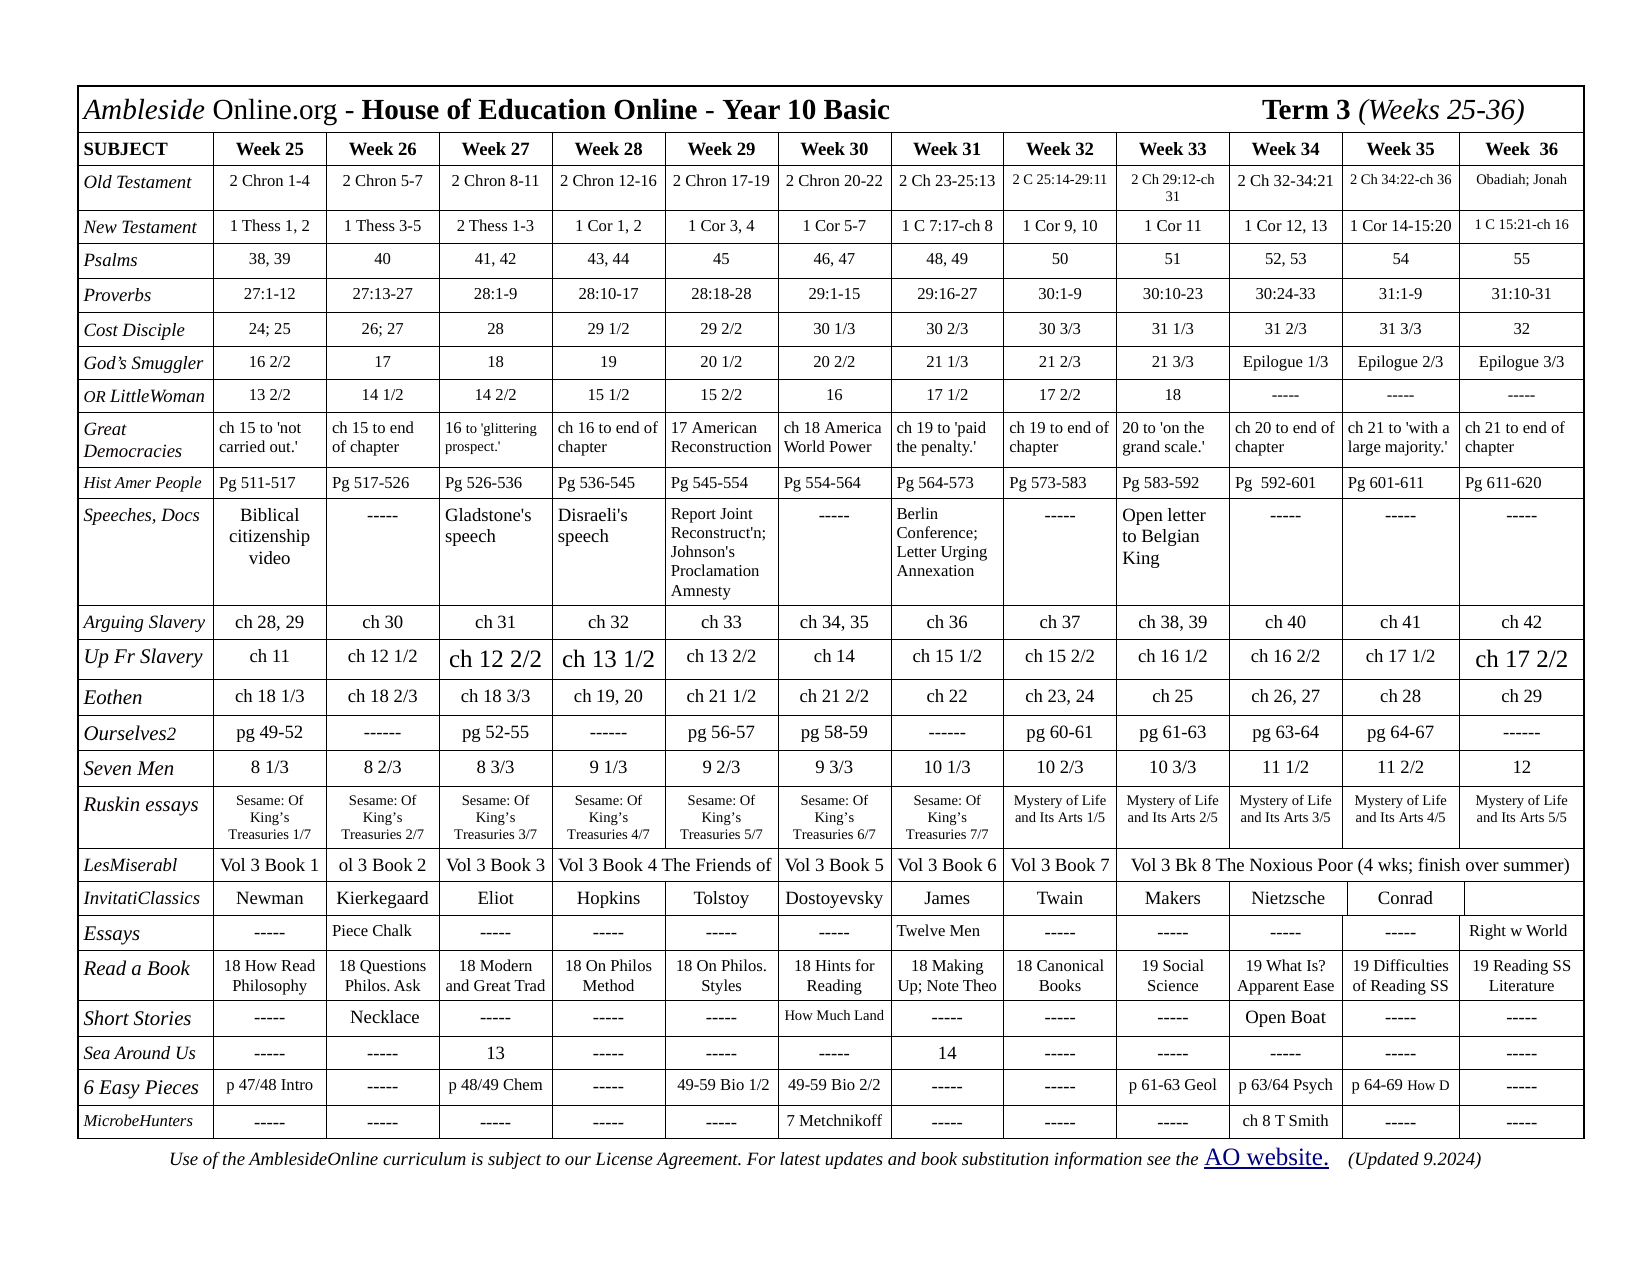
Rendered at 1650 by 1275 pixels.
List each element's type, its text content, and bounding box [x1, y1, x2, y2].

table_cell ch 17 1/2 [1343, 640, 1459, 679]
table_cell 31 2/3 [1230, 313, 1342, 346]
table_cell ch 33 [666, 606, 778, 638]
table_cell Open Boat [1230, 1001, 1342, 1036]
table_cell 46, 47 [779, 244, 891, 278]
table_cell ------ [553, 716, 665, 750]
table_cell ----- [553, 1037, 665, 1069]
table_cell ch 21 to 'with a large majority.' [1343, 413, 1459, 467]
table_cell ----- [327, 499, 439, 605]
table_cell 1 Cor 14-15:20 [1343, 211, 1459, 243]
table_cell OR LittleWoman [79, 380, 213, 412]
table_cell ----- [666, 1001, 778, 1036]
table_cell ch 37 [1004, 606, 1116, 638]
table_cell Essays [79, 916, 213, 950]
table_cell 1 Cor 12, 13 [1230, 211, 1342, 243]
table_cell ch 21 1/2 [666, 680, 778, 715]
table_cell Nietzsche [1230, 882, 1347, 914]
table_cell Mystery of Life and Its Arts 4/5 [1343, 787, 1459, 848]
table_cell ch 13 2/2 [666, 640, 778, 679]
table_cell ch 29 [1460, 680, 1583, 715]
table_cell Read a Book [79, 951, 213, 1000]
table_cell Week 36 [1460, 133, 1583, 165]
table_cell 49-59 Bio 1/2 [666, 1070, 778, 1105]
table_cell 9 1/3 [553, 751, 665, 786]
table_cell 18 Making Up; Note Theo [892, 951, 1003, 1000]
table_cell 29 1/2 [553, 313, 665, 346]
table_cell ch 15 to end of chapter [327, 413, 439, 467]
table_cell Sea Around Us [79, 1037, 213, 1069]
table_cell 51 [1117, 244, 1229, 278]
table_cell ch 21 2/2 [779, 680, 891, 715]
table_cell 2 Ch 34:22-ch 36 [1343, 166, 1459, 210]
table_cell pg 49-52 [214, 716, 326, 750]
table_cell 2 Chron 1-4 [214, 166, 326, 210]
table_cell 21 3/3 [1117, 347, 1229, 379]
table_cell Hopkins [553, 882, 665, 914]
table_cell Newman [214, 882, 326, 914]
table_cell ----- [1004, 916, 1116, 950]
table_cell ----- [779, 916, 891, 950]
table_cell 38, 39 [214, 244, 326, 278]
table_cell 1 Cor 5-7 [779, 211, 891, 243]
table_cell InvitatiClassics [79, 882, 213, 914]
table_cell 31 3/3 [1343, 313, 1459, 346]
table_cell 32 [1460, 313, 1583, 346]
table_cell ----- [1230, 1037, 1342, 1069]
table_cell Pg 511-517 [214, 468, 326, 498]
table_cell 14 1/2 [327, 380, 439, 412]
table_cell ol 3 Book 2 [327, 849, 439, 881]
table_cell 18 Canonical Books [1004, 951, 1116, 1000]
table_cell ch 20 to end of chapter [1230, 413, 1342, 467]
table_cell Right w World [1460, 916, 1583, 950]
table_cell ----- [327, 1106, 439, 1138]
table_cell ----- [1117, 916, 1229, 950]
table_cell 48, 49 [892, 244, 1003, 278]
table_cell 16 [779, 380, 891, 412]
table_cell ----- [440, 916, 552, 950]
table_header Ambleside Online.org - House of Education Online - Year 10 Basic Term 3 (Weeks 25-36) [79, 87, 1583, 132]
table_cell Tolstoy [666, 882, 778, 914]
table_cell Gladstone's speech [440, 499, 552, 605]
table_cell 10 1/3 [892, 751, 1003, 786]
table_cell 18 On Philos. Styles [666, 951, 778, 1000]
table_cell Up Fr Slavery [79, 640, 213, 679]
table_cell 18 How Read Philosophy [214, 951, 326, 1000]
table_cell pg 56-57 [666, 716, 778, 750]
table_cell God’s Smuggler [79, 347, 213, 379]
table_cell 2 Chron 5-7 [327, 166, 439, 210]
table_cell 28:10-17 [553, 279, 665, 312]
table_cell ch 41 [1343, 606, 1459, 638]
table_cell 30 2/3 [892, 313, 1003, 346]
table_cell 17 2/2 [1004, 380, 1116, 412]
table_cell ch 16 2/2 [1230, 640, 1342, 679]
table_cell 13 [440, 1037, 552, 1069]
table_cell ch 21 to end of chapter [1460, 413, 1583, 467]
table_cell Mystery of Life and Its Arts 5/5 [1460, 787, 1583, 848]
table_cell ch 19 to 'paid the penalty.' [892, 413, 1003, 467]
table_cell 2 C 25:14-29:11 [1004, 166, 1116, 210]
table_cell Hist Amer People [79, 468, 213, 498]
table_cell 14 2/2 [440, 380, 552, 412]
table_cell Old Testament [79, 166, 213, 210]
table_cell 27:1-12 [214, 279, 326, 312]
table_cell ----- [214, 1037, 326, 1069]
table_cell 29:16-27 [892, 279, 1003, 312]
table_cell Pg 554-564 [779, 468, 891, 498]
table_cell Berlin Conference; Letter Urging Annexation [892, 499, 1003, 605]
table_cell 13 2/2 [214, 380, 326, 412]
table_cell Pg 583-592 [1117, 468, 1229, 498]
table_cell 8 2/3 [327, 751, 439, 786]
table_cell ----- [1117, 1106, 1229, 1138]
table_cell 2 Ch 29:12-ch 31 [1117, 166, 1229, 210]
table_cell 7 Metchnikoff [779, 1106, 891, 1138]
table_cell ch 11 [214, 640, 326, 679]
table_cell 27:13-27 [327, 279, 439, 312]
table_cell Vol 3 Book 6 [892, 849, 1003, 881]
table_cell ch 15 to 'not carried out.' [214, 413, 326, 467]
table_cell ch 12 2/2 [440, 640, 552, 679]
table_cell Vol 3 Book 1 [214, 849, 326, 881]
table_cell ----- [1343, 1106, 1459, 1138]
table_cell ----- [440, 1106, 552, 1138]
table_cell Biblical citizenship video [214, 499, 326, 605]
table_cell Week 35 [1343, 133, 1459, 165]
table_cell LesMiserabl [79, 849, 213, 881]
table_cell 11 2/2 [1343, 751, 1459, 786]
table_cell ch 17 2/2 [1460, 640, 1583, 679]
table_cell 50 [1004, 244, 1116, 278]
table_cell ----- [553, 1106, 665, 1138]
table_cell ----- [666, 916, 778, 950]
table_cell Pg 517-526 [327, 468, 439, 498]
table_cell ----- [1004, 1001, 1116, 1036]
table_cell 30:24-33 [1230, 279, 1342, 312]
table_cell ch 18 3/3 [440, 680, 552, 715]
table_cell Twain [1004, 882, 1116, 914]
table_cell 2 Chron 20-22 [779, 166, 891, 210]
table_cell Pg 526-536 [440, 468, 552, 498]
table_cell 19 Difficulties of Reading SS [1343, 951, 1459, 1000]
table_cell ----- [892, 1070, 1003, 1105]
table_cell 1 Cor 11 [1117, 211, 1229, 243]
table_cell 1 Cor 3, 4 [666, 211, 778, 243]
table_cell ch 30 [327, 606, 439, 638]
table_cell Pg 564-573 [892, 468, 1003, 498]
table_cell 28:18-28 [666, 279, 778, 312]
table_cell Necklace [327, 1001, 439, 1036]
table_cell ch 28 [1343, 680, 1459, 715]
table_cell ----- [1460, 1106, 1583, 1138]
table_cell ch 18 2/3 [327, 680, 439, 715]
table_cell ------ [1460, 716, 1583, 750]
table_cell MicrobeHunters [79, 1106, 213, 1138]
table_cell ----- [1230, 916, 1342, 950]
table_cell pg 58-59 [779, 716, 891, 750]
table_cell 19 Social Science [1117, 951, 1229, 1000]
table_cell ----- [553, 1001, 665, 1036]
table_cell ch 15 2/2 [1004, 640, 1116, 679]
table_cell Proverbs [79, 279, 213, 312]
table_cell ch 15 1/2 [892, 640, 1003, 679]
table_cell Week 26 [327, 133, 439, 165]
table_cell 1 C 7:17-ch 8 [892, 211, 1003, 243]
table_cell ----- [214, 1106, 326, 1138]
table_cell Vol 3 Book 3 [440, 849, 552, 881]
table_cell Week 32 [1004, 133, 1116, 165]
table_cell Sesame: Of King’s Treasuries 3/7 [440, 787, 552, 848]
table_cell SUBJECT [79, 133, 213, 165]
table_cell ----- [1117, 1037, 1229, 1069]
table_cell Speeches, Docs [79, 499, 213, 605]
table_cell [1465, 882, 1583, 914]
table_cell ------ [327, 716, 439, 750]
table_cell Ruskin essays [79, 787, 213, 848]
table_cell 1 Thess 3-5 [327, 211, 439, 243]
table_cell 15 2/2 [666, 380, 778, 412]
table_cell ----- [1343, 499, 1459, 605]
table_cell Week 28 [553, 133, 665, 165]
table_cell Mystery of Life and Its Arts 2/5 [1117, 787, 1229, 848]
table_cell ch 26, 27 [1230, 680, 1342, 715]
table_cell ----- [1343, 380, 1459, 412]
table_cell 8 3/3 [440, 751, 552, 786]
table_cell ----- [1343, 916, 1459, 950]
table_cell ----- [440, 1001, 552, 1036]
table_cell Epilogue 3/3 [1460, 347, 1583, 379]
table_cell Pg 601-611 [1343, 468, 1459, 498]
table_cell 26; 27 [327, 313, 439, 346]
table_cell p 64-69 How D [1343, 1070, 1459, 1105]
table_cell pg 60-61 [1004, 716, 1116, 750]
table_cell ch 19, 20 [553, 680, 665, 715]
table_cell pg 52-55 [440, 716, 552, 750]
table_cell 45 [666, 244, 778, 278]
table_cell 11 1/2 [1230, 751, 1342, 786]
table_cell ----- [214, 916, 326, 950]
table_cell Sesame: Of King’s Treasuries 5/7 [666, 787, 778, 848]
table_cell ----- [1004, 1106, 1116, 1138]
table_cell Pg 573-583 [1004, 468, 1116, 498]
table_cell 43, 44 [553, 244, 665, 278]
table_cell ch 8 T Smith [1230, 1106, 1342, 1138]
table_cell ch 28, 29 [214, 606, 326, 638]
table_cell 18 [440, 347, 552, 379]
table_cell p 61-63 Geol [1117, 1070, 1229, 1105]
table_cell Mystery of Life and Its Arts 3/5 [1230, 787, 1342, 848]
table_cell Epilogue 1/3 [1230, 347, 1342, 379]
table_cell ch 32 [553, 606, 665, 638]
table_cell 19 Reading SS Literature [1460, 951, 1583, 1000]
table_cell 2 Ch 23-25:13 [892, 166, 1003, 210]
table_cell Pg 536-545 [553, 468, 665, 498]
table_cell 1 Thess 1, 2 [214, 211, 326, 243]
table_cell 15 1/2 [553, 380, 665, 412]
table_cell Week 33 [1117, 133, 1229, 165]
table_cell ch 14 [779, 640, 891, 679]
table_cell 16 to 'glittering prospect.' [440, 413, 552, 467]
table_cell Sesame: Of King’s Treasuries 6/7 [779, 787, 891, 848]
table_cell Kierkegaard [327, 882, 439, 914]
table_cell ----- [553, 916, 665, 950]
table_cell 1 Cor 9, 10 [1004, 211, 1116, 243]
table_cell 17 1/2 [892, 380, 1003, 412]
table_cell ----- [1343, 1037, 1459, 1069]
table_cell ch 25 [1117, 680, 1229, 715]
table_cell ----- [1230, 499, 1342, 605]
table_cell Week 31 [892, 133, 1003, 165]
table_cell 31:10-31 [1460, 279, 1583, 312]
table_cell 2 Chron 8-11 [440, 166, 552, 210]
table_cell Pg 545-554 [666, 468, 778, 498]
table_cell Week 29 [666, 133, 778, 165]
table_cell ----- [327, 1037, 439, 1069]
table_cell 2 Chron 12-16 [553, 166, 665, 210]
table_cell ch 18 1/3 [214, 680, 326, 715]
table_cell ch 19 to end of chapter [1004, 413, 1116, 467]
table_cell ch 22 [892, 680, 1003, 715]
table_cell Mystery of Life and Its Arts 1/5 [1004, 787, 1116, 848]
table_cell 31 1/3 [1117, 313, 1229, 346]
table_cell Eothen [79, 680, 213, 715]
table_cell Open letter to Belgian King [1117, 499, 1229, 605]
table_cell 19 [553, 347, 665, 379]
table_cell Arguing Slavery [79, 606, 213, 638]
table_cell 21 1/3 [892, 347, 1003, 379]
table_cell ----- [1004, 499, 1116, 605]
table_cell ----- [779, 1037, 891, 1069]
table_cell Obadiah; Jonah [1460, 166, 1583, 210]
table_cell ch 18 America World Power [779, 413, 891, 467]
table_cell ch 16 1/2 [1117, 640, 1229, 679]
table_cell 28 [440, 313, 552, 346]
table_cell Sesame: Of King’s Treasuries 7/7 [892, 787, 1003, 848]
table_cell ----- [1004, 1070, 1116, 1105]
table_cell Eliot [440, 882, 552, 914]
table_cell 30 3/3 [1004, 313, 1116, 346]
table_cell 9 3/3 [779, 751, 891, 786]
table_cell Great Democracies [79, 413, 213, 467]
table_cell 2 Thess 1-3 [440, 211, 552, 243]
table_cell 10 2/3 [1004, 751, 1116, 786]
table_cell ----- [327, 1070, 439, 1105]
table_cell 2 Chron 17-19 [666, 166, 778, 210]
table_cell Twelve Men [892, 916, 1003, 950]
table_cell ch 38, 39 [1117, 606, 1229, 638]
table_cell Week 34 [1230, 133, 1342, 165]
table_cell ----- [553, 1070, 665, 1105]
table_cell How Much Land [779, 1001, 891, 1036]
table_cell ----- [214, 1001, 326, 1036]
table_cell ch 13 1/2 [553, 640, 665, 679]
table_cell ch 36 [892, 606, 1003, 638]
table_cell Makers [1117, 882, 1229, 914]
table_cell ----- [1230, 380, 1342, 412]
table_cell 18 On Philos Method [553, 951, 665, 1000]
table_cell 30:10-23 [1117, 279, 1229, 312]
table_cell ----- [779, 499, 891, 605]
table_cell pg 64-67 [1343, 716, 1459, 750]
table_cell 16 2/2 [214, 347, 326, 379]
table_cell 1 Cor 1, 2 [553, 211, 665, 243]
table_cell 52, 53 [1230, 244, 1342, 278]
table_cell 19 What Is? Apparent Ease [1230, 951, 1342, 1000]
table_cell ch 23, 24 [1004, 680, 1116, 715]
table_cell Week 25 [214, 133, 326, 165]
table_cell 18 Questions Philos. Ask [327, 951, 439, 1000]
table_cell 29:1-15 [779, 279, 891, 312]
table_cell ch 12 1/2 [327, 640, 439, 679]
table_cell Short Stories [79, 1001, 213, 1036]
table_cell ----- [1460, 380, 1583, 412]
table_cell 40 [327, 244, 439, 278]
table_cell 54 [1343, 244, 1459, 278]
table_cell ----- [1460, 499, 1583, 605]
table_cell ch 40 [1230, 606, 1342, 638]
table_cell Sesame: Of King’s Treasuries 4/7 [553, 787, 665, 848]
table_cell ----- [1460, 1001, 1583, 1036]
table_cell 41, 42 [440, 244, 552, 278]
table_cell ch 42 [1460, 606, 1583, 638]
table_cell 1 C 15:21-ch 16 [1460, 211, 1583, 243]
table_cell Sesame: Of King’s Treasuries 1/7 [214, 787, 326, 848]
table_cell 30:1-9 [1004, 279, 1116, 312]
table_cell 17 [327, 347, 439, 379]
table_cell Ourselves2 [79, 716, 213, 750]
table_cell 17 American Reconstruction [666, 413, 778, 467]
table_cell New Testament [79, 211, 213, 243]
table_cell 12 [1460, 751, 1583, 786]
table_cell Psalms [79, 244, 213, 278]
table_cell 28:1-9 [440, 279, 552, 312]
table_cell Dostoyevsky [779, 882, 891, 914]
table_cell pg 63-64 [1230, 716, 1342, 750]
table_cell 8 1/3 [214, 751, 326, 786]
table_cell Vol 3 Bk 8 The Noxious Poor (4 wks; finish over summer) [1117, 849, 1583, 881]
table_cell 21 2/3 [1004, 347, 1116, 379]
table_cell Report Joint Reconstruct'n; Johnson's Proclamation Amnesty [666, 499, 778, 605]
table_cell 6 Easy Pieces [79, 1070, 213, 1105]
table_cell Epilogue 2/3 [1343, 347, 1459, 379]
table_cell 18 Hints for Reading [779, 951, 891, 1000]
table_cell Disraeli's speech [553, 499, 665, 605]
table_cell p 47/48 Intro [214, 1070, 326, 1105]
table_cell 18 Modern and Great Trad [440, 951, 552, 1000]
table_cell ----- [1343, 1001, 1459, 1036]
table_cell Pg 592-601 [1230, 468, 1342, 498]
table_cell Vol 3 Book 5 [779, 849, 891, 881]
table_cell Seven Men [79, 751, 213, 786]
table_cell ----- [892, 1001, 1003, 1036]
table_cell ch 31 [440, 606, 552, 638]
table_cell 2 Ch 32-34:21 [1230, 166, 1342, 210]
table_cell ch 34, 35 [779, 606, 891, 638]
table_cell Conrad [1348, 882, 1464, 914]
table_cell ----- [1460, 1070, 1583, 1105]
table_cell 49-59 Bio 2/2 [779, 1070, 891, 1105]
table_cell Cost Disciple [79, 313, 213, 346]
table_cell Week 27 [440, 133, 552, 165]
table_cell Pg 611-620 [1460, 468, 1583, 498]
table_cell ----- [1117, 1001, 1229, 1036]
table_cell ----- [666, 1106, 778, 1138]
table_cell 18 [1117, 380, 1229, 412]
table_cell 9 2/3 [666, 751, 778, 786]
table_cell 20 2/2 [779, 347, 891, 379]
table_cell 31:1-9 [1343, 279, 1459, 312]
table_cell p 63/64 Psych [1230, 1070, 1342, 1105]
table_cell p 48/49 Chem [440, 1070, 552, 1105]
table_cell ----- [892, 1106, 1003, 1138]
table_cell ----- [1004, 1037, 1116, 1069]
table_cell 20 to 'on the grand scale.' [1117, 413, 1229, 467]
table_cell Sesame: Of King’s Treasuries 2/7 [327, 787, 439, 848]
table_cell 55 [1460, 244, 1583, 278]
table_cell ch 16 to end of chapter [553, 413, 665, 467]
table_cell Vol 3 Book 4 The Friends of [553, 849, 778, 881]
table_cell ----- [1460, 1037, 1583, 1069]
table_cell 30 1/3 [779, 313, 891, 346]
table_cell Vol 3 Book 7 [1004, 849, 1116, 881]
table_cell 10 3/3 [1117, 751, 1229, 786]
table_cell ------ [892, 716, 1003, 750]
table_cell pg 61-63 [1117, 716, 1229, 750]
table_cell James [892, 882, 1003, 914]
table_cell 20 1/2 [666, 347, 778, 379]
table_cell ----- [666, 1037, 778, 1069]
table_cell Piece Chalk [327, 916, 439, 950]
table_cell 14 [892, 1037, 1003, 1069]
table_cell 24; 25 [214, 313, 326, 346]
table_cell 29 2/2 [666, 313, 778, 346]
table_cell Week 30 [779, 133, 891, 165]
